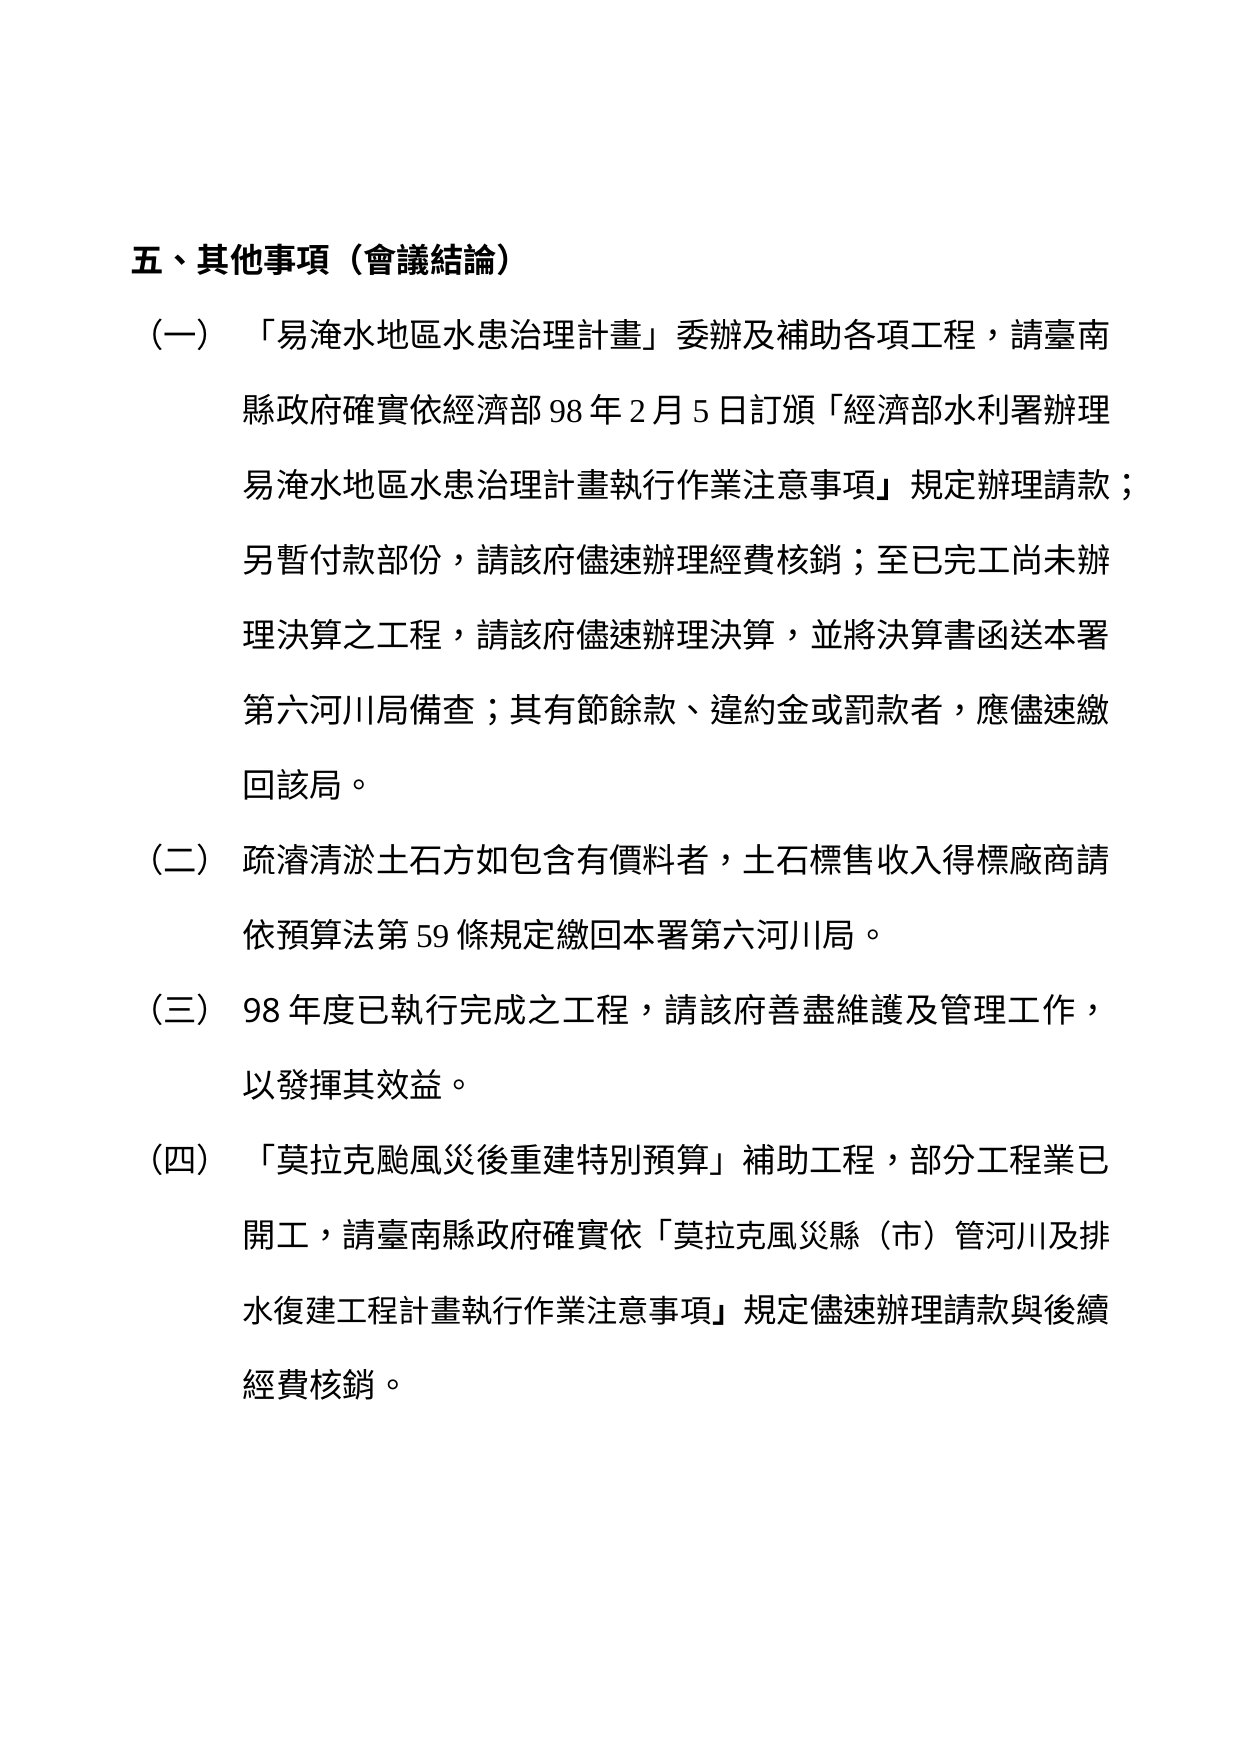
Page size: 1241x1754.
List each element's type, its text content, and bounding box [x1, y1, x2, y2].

list 疏濬清淤土石方如包含有價料者，土石標售收入得標廠商請依預算法第59條規定繳回本署第六河川局。 [130, 821, 1110, 971]
text 五、其他事項（會議結論） [130, 221, 1110, 296]
list 「莫拉克颱風災後重建特別預算」補助工程，部分工程業已開工，請臺南縣政府確實依「莫拉克風災縣（市）管河川及排水復建工程計畫執行作業注意事項」規定儘速辦理請款與後續經費核銷。 [130, 1121, 1110, 1421]
list 「易淹水地區水患治理計畫」委辦及補助各項工程，請臺南縣政府確實依經濟部98年2月5日訂頒「經濟部水利署辦理易淹水地區水患治理計畫執行作業注意事項」規定辦理請款；另暫付款部份，請該府儘速辦理經費核銷；至已完工尚未辦理決算之工程，請該府儘速辦理決算，並將決算書函送本署第六河川局備查；其有節餘款、違約金或罰款者，應儘速繳回該局。 [130, 296, 1110, 821]
list 98年度已執行完成之工程，請該府善盡維護及管理工作，以發揮其效益。 [130, 971, 1110, 1121]
